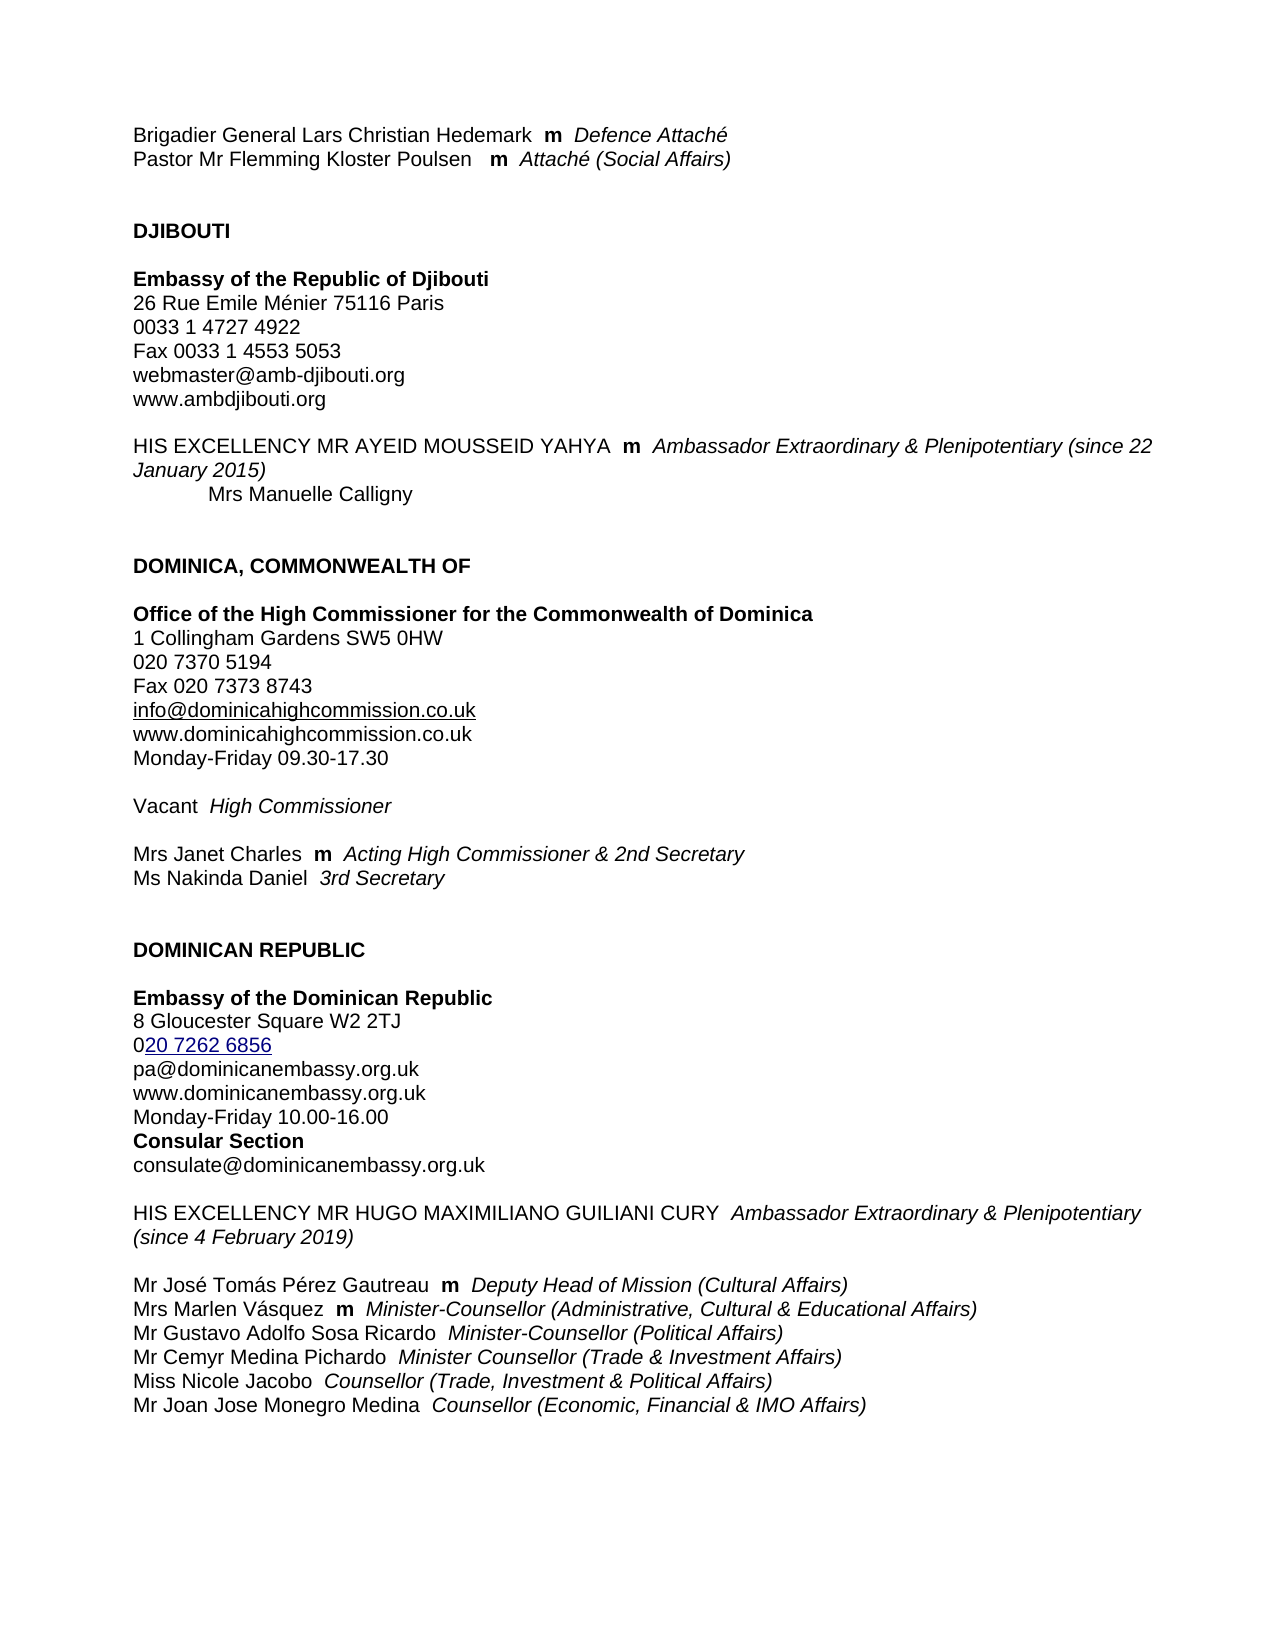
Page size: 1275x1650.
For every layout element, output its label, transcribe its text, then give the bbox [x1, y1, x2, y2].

text DOMINICA, COMMONWEALTH OF [133, 554, 1181, 578]
text Embassy of the Dominican Republic [133, 985, 1181, 1009]
subtitle Embassy of the Republic of Djibouti [133, 267, 1181, 291]
text 1 Collingham Gardens SW5 0HW [133, 626, 1181, 650]
text Mr Cemyr Medina Pichardo Minister Counsellor (Trade & Investment Affairs) [133, 1345, 1181, 1369]
text 020 7370 5194 [133, 650, 1181, 674]
text Pastor Mr Flemming Kloster Poulsen m Attaché (Social Affairs) [133, 147, 1181, 171]
text 020 7262 6856 pa@dominicanembassy.org.uk www.dominicanembassy.org.uk Monday-Friday 10.00-16.00 [133, 1033, 1181, 1129]
text Mrs Janet Charles m Acting High Commissioner & 2nd Secretary [133, 842, 1181, 866]
text Fax 020 7373 8743 [133, 674, 1181, 698]
text Mrs Marlen Vásquez m Minister-Counsellor (Administrative, Cultural & Educational Affairs) [133, 1297, 1181, 1321]
text Monday-Friday 09.30-17.30 [133, 746, 1181, 770]
text Mr Joan Jose Monegro Medina Counsellor (Economic, Financial & IMO Affairs) [133, 1393, 1181, 1417]
text Brigadier General Lars Christian Hedemark m Defence Attaché [133, 123, 1181, 147]
text Fax 0033 1 4553 5053 [133, 338, 1181, 362]
text HIS EXCELLENCY MR AYEID MOUSSEID YAHYA m Ambassador Extraordinary & Plenipotentiary (since 22 January 2015) [133, 434, 1181, 482]
text Mr José Tomás Pérez Gautreau m Deputy Head of Mission (Cultural Affairs) [133, 1249, 1181, 1297]
text HIS EXCELLENCY MR HUGO MAXIMILIANO GUILIANI CURY Ambassador Extraordinary & Plenipotentiary (since 4 February 2019) [133, 1201, 1181, 1249]
text DOMINICAN REPUBLIC [133, 937, 1181, 961]
text DJIBOUTI [133, 219, 1181, 243]
text Mr Gustavo Adolfo Sosa Ricardo Minister-Counsellor (Political Affairs) [133, 1321, 1181, 1345]
text 26 Rue Emile Ménier 75116 Paris [133, 291, 1181, 314]
text info@dominicahighcommission.co.uk [133, 698, 1181, 722]
text Consular Section [133, 1129, 1181, 1153]
text Miss Nicole Jacobo Counsellor (Trade, Investment & Political Affairs) [133, 1369, 1181, 1393]
text Mrs Manuelle Calligny [133, 482, 1181, 506]
subtitle Office of the High Commissioner for the Commonwealth of Dominica [133, 602, 1181, 626]
text Vacant High Commissioner [133, 794, 1181, 818]
text webmaster@amb-djibouti.org [133, 362, 1181, 386]
text consulate@dominicanembassy.org.uk [133, 1153, 1181, 1177]
text Ms Nakinda Daniel 3rd Secretary [133, 866, 1181, 889]
text www.ambdjibouti.org [133, 386, 1181, 410]
text www.dominicahighcommission.co.uk [133, 722, 1181, 746]
text 8 Gloucester Square W2 2TJ [133, 1009, 1181, 1033]
text 0033 1 4727 4922 [133, 314, 1181, 338]
